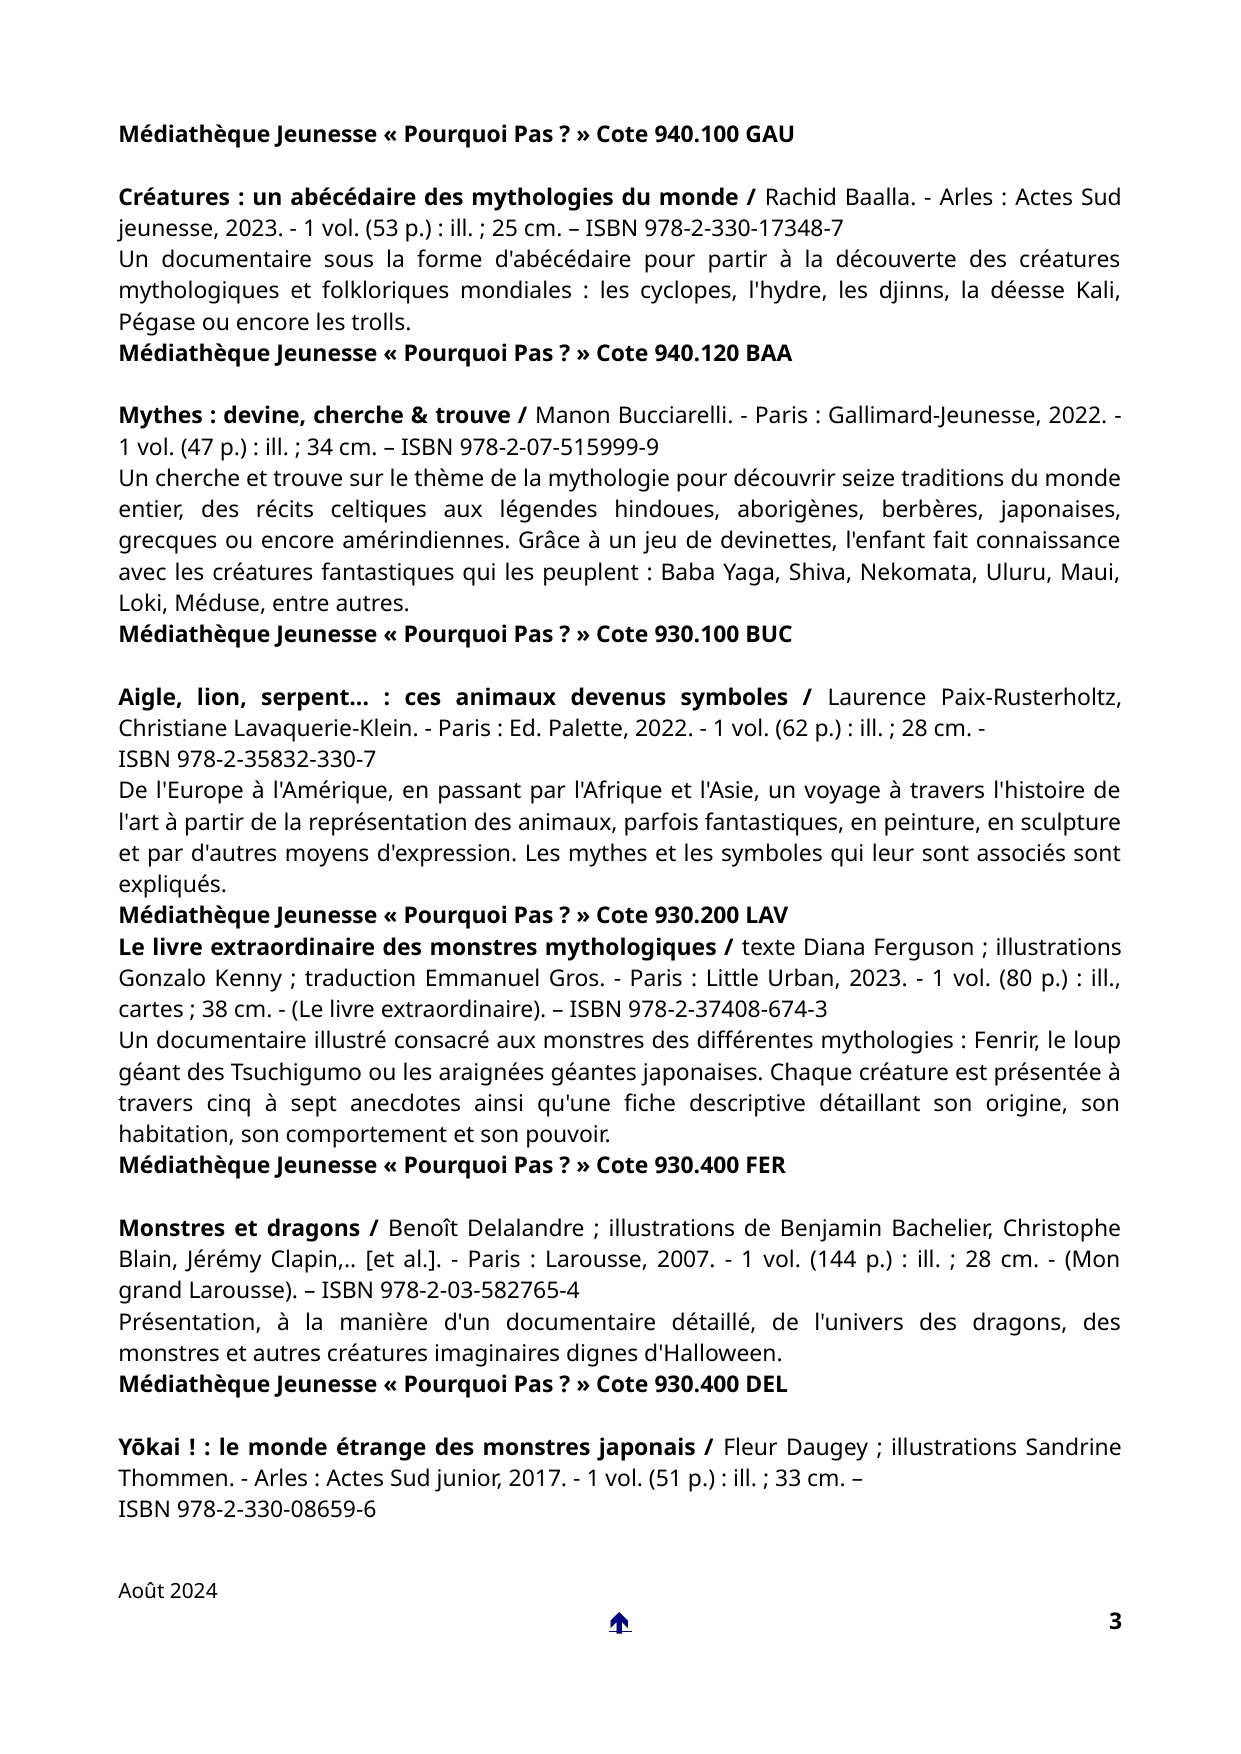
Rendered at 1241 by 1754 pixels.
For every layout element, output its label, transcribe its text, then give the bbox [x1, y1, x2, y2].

text Yōkai ! : le monde étrange des monstres japonais / Fleur Daugey ; illustrations Sandrine Thommen. - Arles : Actes Sud junior, 2017. - 1 vol. (51 p.) : ill. ; 33 cm. – [118, 1431, 1122, 1493]
text Mythes : devine, cherche & trouve / Manon Bucciarelli. - Paris : Gallimard-Jeunesse, 2022. - 1 vol. (47 p.) : ill. ; 34 cm. – ISBN 978-2-07-515999-9 [118, 399, 1122, 462]
text Monstres et dragons / Benoît Delalandre ; illustrations de Benjamin Bachelier, Christophe Blain, Jérémy Clapin,.. [et al.]. - Paris : Larousse, 2007. - 1 vol. (144 p.) : ill. ; 28 cm. - (Mon grand Larousse). – ISBN 978-2-03-582765-4 [118, 1212, 1122, 1306]
text Médiathèque Jeunesse « Pourquoi Pas ? » Cote 930.400 FER [118, 1149, 1122, 1181]
text Aigle, lion, serpent... : ces animaux devenus symboles / Laurence Paix-Rusterholtz, Christiane Lavaquerie-Klein. - Paris : Ed. Palette, 2022. - 1 vol. (62 p.) : ill. ; 28 cm. - [118, 681, 1122, 743]
text Médiathèque Jeunesse « Pourquoi Pas ? » Cote 930.100 BUC [118, 618, 1122, 649]
text Un documentaire sous la forme d'abécédaire pour partir à la découverte des créatures mythologiques et folkloriques mondiales : les cyclopes, l'hydre, les djinns, la déesse Kali, Pégase ou encore les trolls. [118, 243, 1122, 337]
text Présentation, à la manière d'un documentaire détaillé, de l'univers des dragons, des monstres et autres créatures imaginaires dignes d'Halloween. [118, 1306, 1122, 1368]
text Un documentaire illustré consacré aux monstres des différentes mythologies : Fenrir, le loup géant des Tsuchigumo ou les araignées géantes japonaises. Chaque créature est présentée à travers cinq à sept anecdotes ainsi qu'une fiche descriptive détaillant son origine, son habitation, son comportement et son pouvoir. [118, 1024, 1122, 1149]
text Médiathèque Jeunesse « Pourquoi Pas ? » Cote 940.120 BAA [118, 337, 1122, 368]
text Le livre extraordinaire des monstres mythologiques / texte Diana Ferguson ; illustrations Gonzalo Kenny ; traduction Emmanuel Gros. - Paris : Little Urban, 2023. - 1 vol. (80 p.) : ill., cartes ; 38 cm. - (Le livre extraordinaire). – ISBN 978-2-37408-674-3 [118, 931, 1122, 1024]
text De l'Europe à l'Amérique, en passant par l'Afrique et l'Asie, un voyage à travers l'histoire de l'art à partir de la représentation des animaux, parfois fantastiques, en peinture, en sculpture et par d'autres moyens d'expression. Les mythes et les symboles qui leur sont associés sont expliqués. [118, 774, 1122, 899]
text Créatures : un abécédaire des mythologies du monde / Rachid Baalla. - Arles : Actes Sud jeunesse, 2023. - 1 vol. (53 p.) : ill. ; 25 cm. – ISBN 978-2-330-17348-7 [118, 181, 1122, 243]
text Médiathèque Jeunesse « Pourquoi Pas ? » Cote 930.200 LAV [118, 899, 1122, 931]
text Médiathèque Jeunesse « Pourquoi Pas ? » Cote 940.100 GAU [118, 118, 1122, 149]
text ISBN 978-2-35832-330-7 [118, 743, 1122, 774]
text ISBN 978-2-330-08659-6 [118, 1493, 1122, 1524]
text Médiathèque Jeunesse « Pourquoi Pas ? » Cote 930.400 DEL [118, 1368, 1122, 1399]
text Un cherche et trouve sur le thème de la mythologie pour découvrir seize traditions du monde entier, des récits celtiques aux légendes hindoues, aborigènes, berbères, japonaises, grecques ou encore amérindiennes. Grâce à un jeu de devinettes, l'enfant fait connaissance avec les créatures fantastiques qui les peuplent : Baba Yaga, Shiva, Nekomata, Uluru, Maui, Loki, Méduse, entre autres. [118, 462, 1122, 618]
